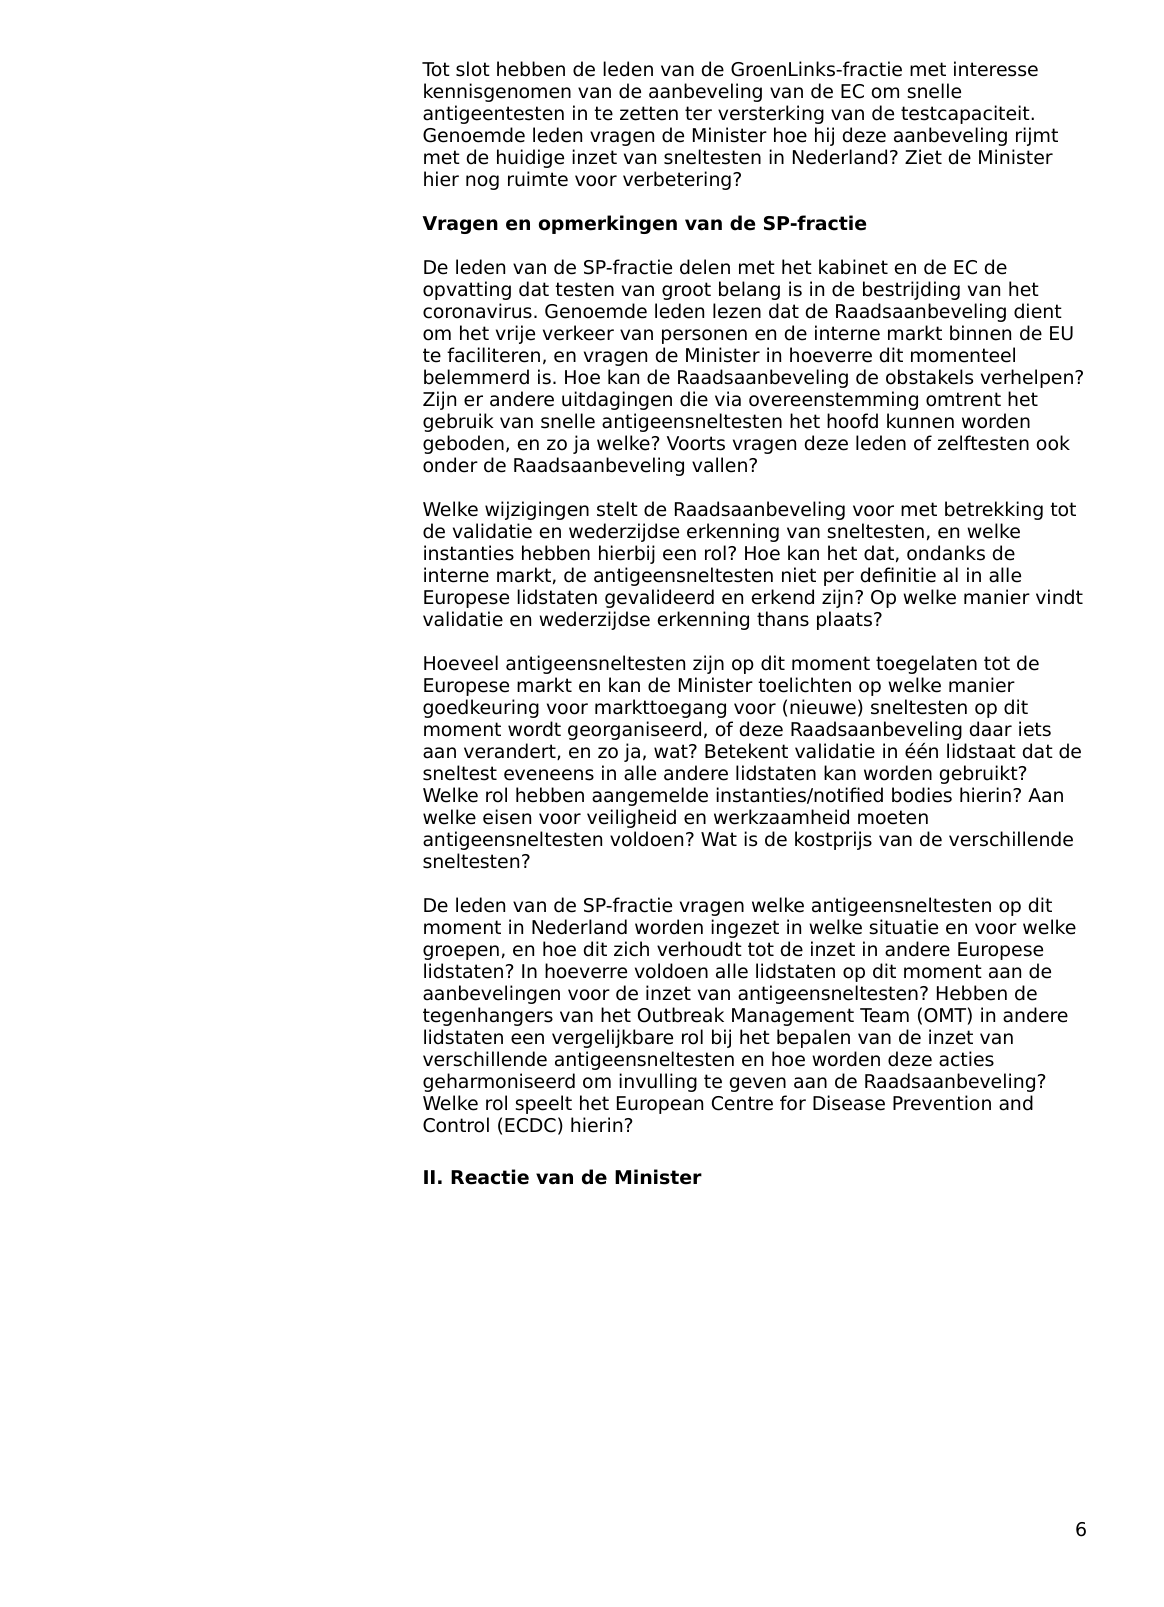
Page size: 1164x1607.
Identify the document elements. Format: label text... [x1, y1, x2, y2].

subtitle II. Reactie van de Minister [422, 1167, 1087, 1189]
text Tot slot hebben de leden van de GroenLinks-fractie met interesse kennisgenomen van de aanbeveling van de EC om snelle antigeentesten in te zetten ter versterking van de testcapaciteit. Genoemde leden vragen de Minister hoe hij deze aanbeveling rijmt met de huidige inzet van sneltesten in Nederland? Ziet de Minister hier nog ruimte voor verbetering? [422, 59, 1087, 191]
text De leden van de SP-fractie vragen welke antigeensneltesten op dit moment in Nederland worden ingezet in welke situatie en voor welke groepen, en hoe dit zich verhoudt tot de inzet in andere Europese lidstaten? In hoeverre voldoen alle lidstaten op dit moment aan de aanbevelingen voor de inzet van antigeensneltesten? Hebben de tegenhangers van het Outbreak Management Team (OMT) in andere lidstaten een vergelijkbare rol bij het bepalen van de inzet van verschillende antigeensneltesten en hoe worden deze acties geharmoniseerd om invulling te geven aan de Raadsaanbeveling? Welke rol speelt het European Centre for Disease Prevention and Control (ECDC) hierin? [422, 895, 1087, 1137]
subtitle Vragen en opmerkingen van de SP-fractie [422, 213, 1087, 235]
text Hoeveel antigeensneltesten zijn op dit moment toegelaten tot de Europese markt en kan de Minister toelichten op welke manier goedkeuring voor markttoegang voor (nieuwe) sneltesten op dit moment wordt georganiseerd, of deze Raadsaanbeveling daar iets aan verandert, en zo ja, wat? Betekent validatie in één lidstaat dat de sneltest eveneens in alle andere lidstaten kan worden gebruikt? Welke rol hebben aangemelde instanties/notified bodies hierin? Aan welke eisen voor veiligheid en werkzaamheid moeten antigeensneltesten voldoen? Wat is de kostprijs van de verschillende sneltesten? [422, 653, 1087, 873]
text De leden van de SP-fractie delen met het kabinet en de EC de opvatting dat testen van groot belang is in de bestrijding van het coronavirus. Genoemde leden lezen dat de Raadsaanbeveling dient om het vrije verkeer van personen en de interne markt binnen de EU te faciliteren, en vragen de Minister in hoeverre dit momenteel belemmerd is. Hoe kan de Raadsaanbeveling de obstakels verhelpen? Zijn er andere uitdagingen die via overeenstemming omtrent het gebruik van snelle antigeensneltesten het hoofd kunnen worden geboden, en zo ja welke? Voorts vragen deze leden of zelftesten ook onder de Raadsaanbeveling vallen? [422, 257, 1087, 477]
text Welke wijzigingen stelt de Raadsaanbeveling voor met betrekking tot de validatie en wederzijdse erkenning van sneltesten, en welke instanties hebben hierbij een rol? Hoe kan het dat, ondanks de interne markt, de antigeensneltesten niet per definitie al in alle Europese lidstaten gevalideerd en erkend zijn? Op welke manier vindt validatie en wederzijdse erkenning thans plaats? [422, 499, 1087, 631]
